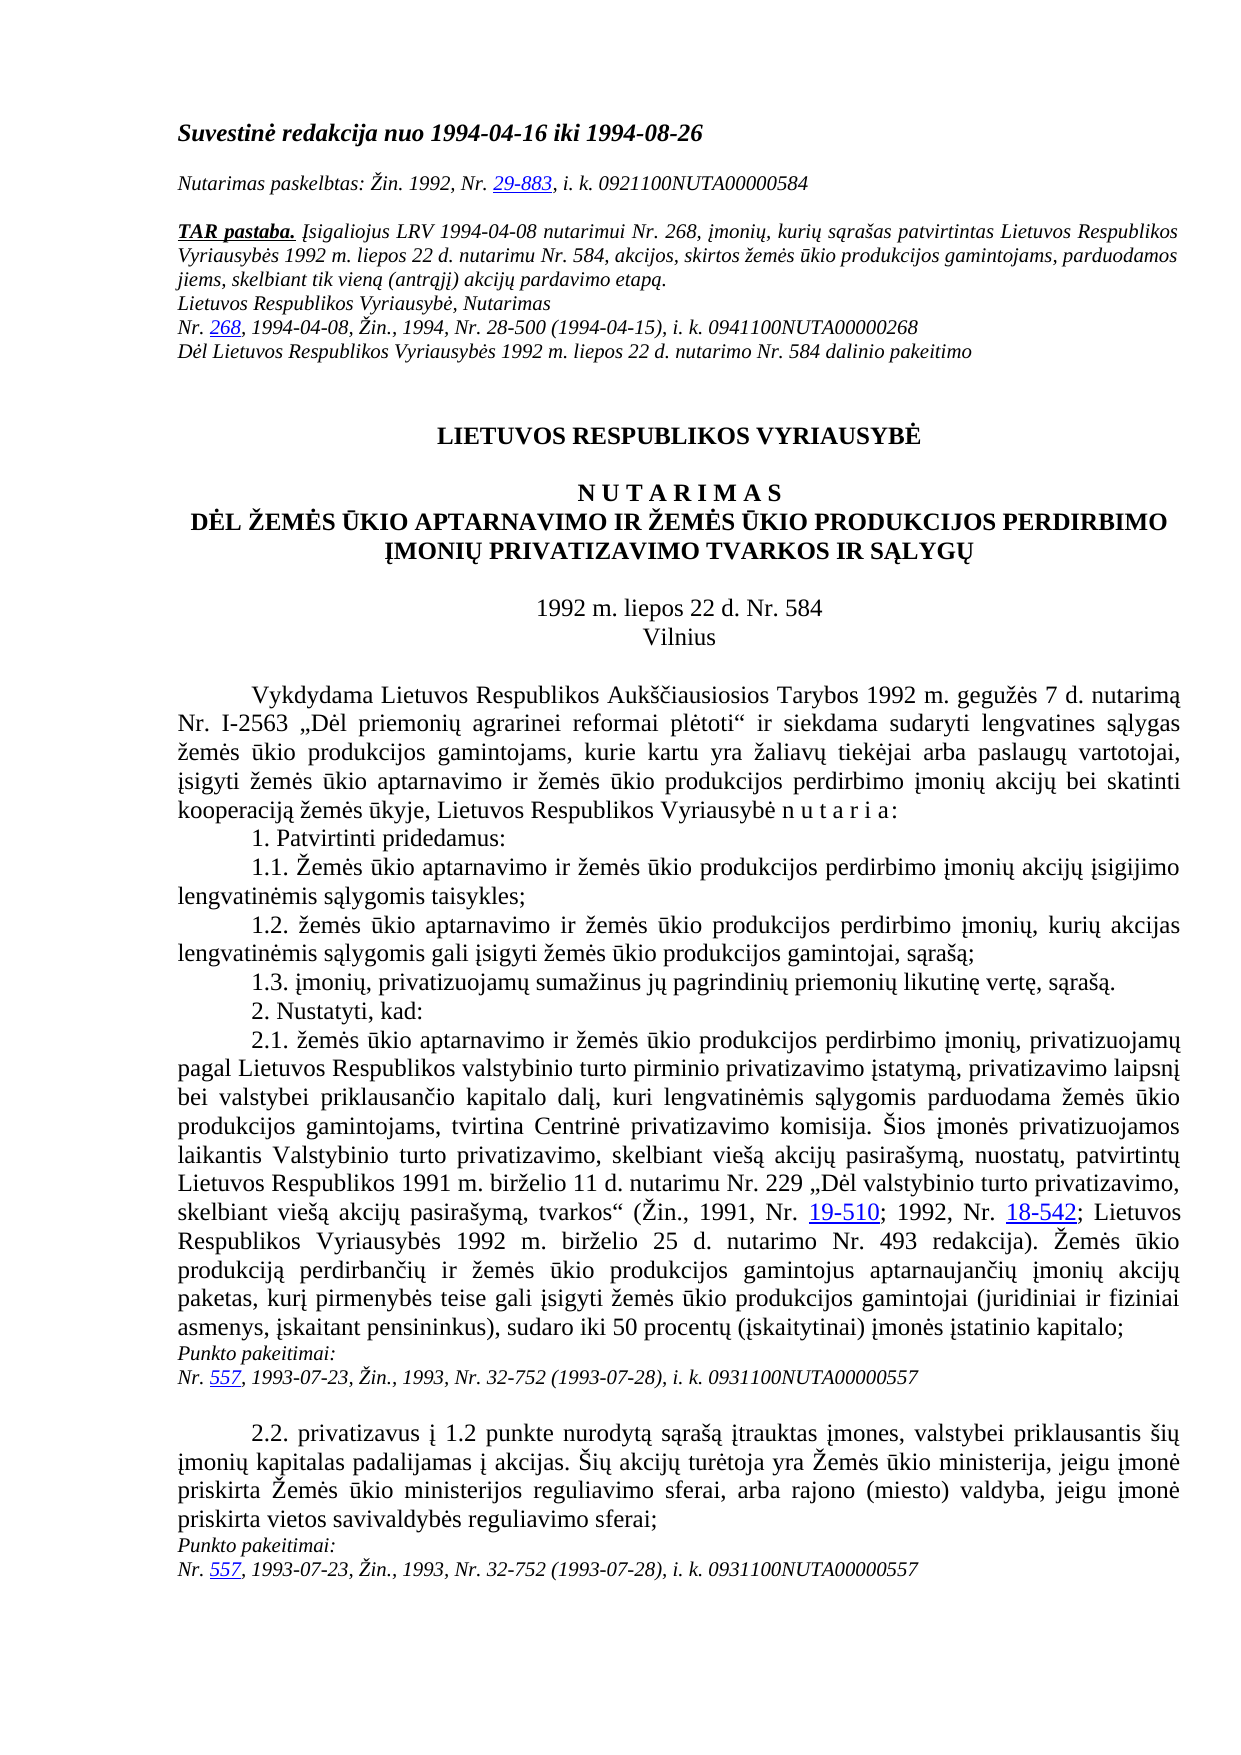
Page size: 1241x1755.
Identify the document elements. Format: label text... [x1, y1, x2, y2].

text Dėl Lietuvos Respublikos Vyriausybės 1992 m. liepos 22 d. nutarimo Nr. 584 dalinio pakeitimo [177, 339, 1181, 363]
text LIETUVOS RESPUBLIKOS VYRIAUSYBĖ [177, 421, 1181, 450]
text TAR pastaba. Įsigaliojus LRV 1994-04-08 nutarimui Nr. 268, įmonių, kurių sąrašas patvirtintas Lietuvos Respublikos Vyriausybės 1992 m. liepos 22 d. nutarimu Nr. 584, akcijos, skirtos žemės ūkio produkcijos gamintojams, parduodamos jiems, skelbiant tik vieną (antrąjį) akcijų pardavimo etapą. [177, 219, 1181, 291]
text Nr. 557, 1993-07-23, Žin., 1993, Nr. 32-752 (1993-07-28), i. k. 0931100NUTA00000557 [177, 1365, 1181, 1389]
text 1. Patvirtinti pridedamus: [177, 823, 1181, 852]
text N U T A R I M A S [177, 478, 1181, 507]
text 1.2. žemės ūkio aptarnavimo ir žemės ūkio produkcijos perdirbimo įmonių, kurių akcijas lengvatinėmis sąlygomis gali įsigyti žemės ūkio produkcijos gamintojai, sąrašą; [177, 910, 1181, 967]
text Vykdydama Lietuvos Respublikos Aukščiausiosios Tarybos 1992 m. gegužės 7 d. nutarimą Nr. I-2563 „Dėl priemonių agrarinei reformai plėtoti“ ir siekdama sudaryti lengvatines sąlygas žemės ūkio produkcijos gamintojams, kurie kartu yra žaliavų tiekėjai arba paslaugų vartotojai, įsigyti žemės ūkio aptarnavimo ir žemės ūkio produkcijos perdirbimo įmonių akcijų bei skatinti kooperaciją žemės ūkyje, Lietuvos Respublikos Vyriausybė nutaria: [177, 680, 1181, 823]
text DĖL ŽEMĖS ŪKIO APTARNAVIMO IR ŽEMĖS ŪKIO PRODUKCIJOS PERDIRBIMO ĮMONIŲ PRIVATIZAVIMO TVARKOS IR SĄLYGŲ [177, 507, 1181, 565]
text Vilnius [177, 622, 1181, 651]
text Lietuvos Respublikos Vyriausybė, Nutarimas [177, 291, 1181, 315]
text Suvestinė redakcija nuo 1994-04-16 iki 1994-08-26 [177, 118, 1181, 147]
text Nutarimas paskelbtas: Žin. 1992, Nr. 29-883, i. k. 0921100NUTA00000584 [177, 171, 1181, 195]
text 2.2. privatizavus į 1.2 punkte nurodytą sąrašą įtrauktas įmones, valstybei priklausantis šių įmonių kapitalas padalijamas į akcijas. Šių akcijų turėtoja yra Žemės ūkio ministerija, jeigu įmonė priskirta Žemės ūkio ministerijos reguliavimo sferai, arba rajono (miesto) valdyba, jeigu įmonė priskirta vietos savivaldybės reguliavimo sferai; [177, 1418, 1181, 1533]
text 1.1. Žemės ūkio aptarnavimo ir žemės ūkio produkcijos perdirbimo įmonių akcijų įsigijimo lengvatinėmis sąlygomis taisykles; [177, 852, 1181, 910]
text 2. Nustatyti, kad: [177, 996, 1181, 1025]
text 1.3. įmonių, privatizuojamų sumažinus jų pagrindinių priemonių likutinę vertę, sąrašą. [177, 967, 1181, 996]
text Punkto pakeitimai: [177, 1533, 1181, 1557]
text Nr. 557, 1993-07-23, Žin., 1993, Nr. 32-752 (1993-07-28), i. k. 0931100NUTA00000557 [177, 1557, 1181, 1581]
text 2.1. žemės ūkio aptarnavimo ir žemės ūkio produkcijos perdirbimo įmonių, privatizuojamų pagal Lietuvos Respublikos valstybinio turto pirminio privatizavimo įstatymą, privatizavimo laipsnį bei valstybei priklausančio kapitalo dalį, kuri lengvatinėmis sąlygomis parduodama žemės ūkio produkcijos gamintojams, tvirtina Centrinė privatizavimo komisija. Šios įmonės privatizuojamos laikantis Valstybinio turto privatizavimo, skelbiant viešą akcijų pasirašymą, nuostatų, patvirtintų Lietuvos Respublikos 1991 m. birželio 11 d. nutarimu Nr. 229 „Dėl valstybinio turto privatizavimo, skelbiant viešą akcijų pasirašymą, tvarkos“ (Žin., 1991, Nr. 19-510; 1992, Nr. 18-542; Lietuvos Respublikos Vyriausybės 1992 m. birželio 25 d. nutarimo Nr. 493 redakcija). Žemės ūkio produkciją perdirbančių ir žemės ūkio produkcijos gamintojus aptarnaujančių įmonių akcijų paketas, kurį pirmenybės teise gali įsigyti žemės ūkio produkcijos gamintojai (juridiniai ir fiziniai asmenys, įskaitant pensininkus), sudaro iki 50 procentų (įskaitytinai) įmonės įstatinio kapitalo; [177, 1025, 1181, 1341]
text Punkto pakeitimai: [177, 1341, 1181, 1365]
text 1992 m. liepos 22 d. Nr. 584 [177, 593, 1181, 622]
text Nr. 268, 1994-04-08, Žin., 1994, Nr. 28-500 (1994-04-15), i. k. 0941100NUTA00000268 [177, 315, 1181, 339]
